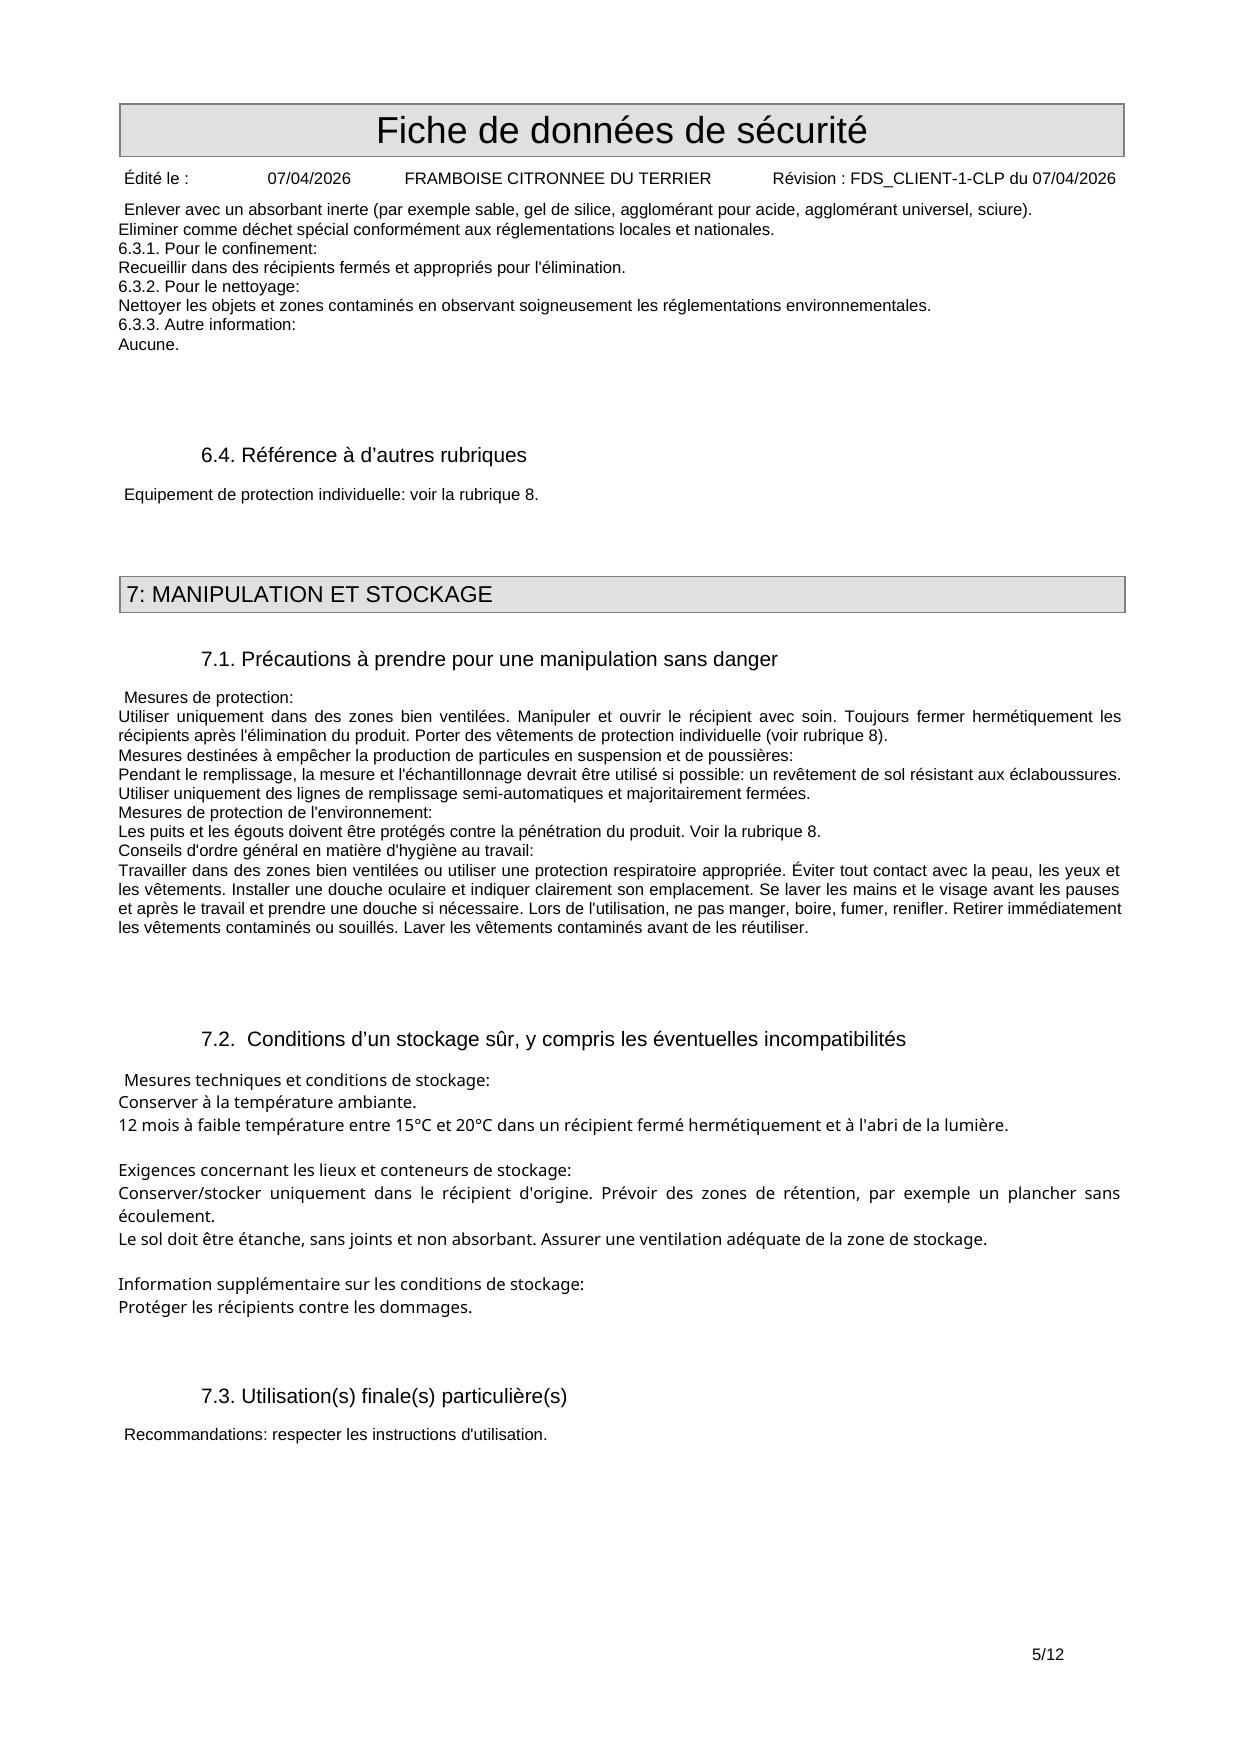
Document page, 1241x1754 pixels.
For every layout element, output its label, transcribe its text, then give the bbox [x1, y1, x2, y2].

text Mesures techniques et conditions de stockage: [118, 1068, 1122, 1091]
text Protéger les récipients contre les dommages. [118, 1295, 1122, 1318]
text Travailler dans des zones bien ventilées ou utiliser une protection respiratoire appropriée. Éviter tout contact avec la peau, les yeux et les vêtements. Installer une douche oculaire et indiquer clairement son emplacement. Se laver les mains et le visage avant les pauses et après le travail et prendre une douche si nécessaire. Lors de l'utilisation, ne pas manger, boire, fumer, renifler. Retirer immédiatement les vêtements contaminés ou souillés. Laver les vêtements contaminés avant de les réutiliser. [118, 860, 1122, 937]
text Mesures de protection de l'environnement: [118, 803, 1122, 822]
text Enlever avec un absorbant inerte (par exemple sable, gel de silice, agglomérant pour acide, agglomérant universel, sciure). [118, 200, 1122, 219]
text Pendant le remplissage, la mesure et l'échantillonnage devrait être utilisé si possible: un revêtement de sol résistant aux éclaboussures. Utiliser uniquement des lignes de remplissage semi-automatiques et majoritairement fermées. [118, 764, 1122, 803]
text Recueillir dans des récipients fermés et appropriés pour l'élimination. [118, 258, 1122, 277]
text 6.3.1. Pour le confinement: [118, 238, 1122, 258]
text Mesures destinées à empêcher la production de particules en suspension et de poussières: [118, 745, 1122, 764]
table_header 7: MANIPULATION ET STOCKAGE [121, 577, 1124, 612]
text Utiliser uniquement dans des zones bien ventilées. Manipuler et ouvrir le récipient avec soin. Toujours fermer hermétiquement les récipients après l'élimination du produit. Porter des vêtements de protection individuelle (voir rubrique 8). [118, 707, 1122, 745]
text Information supplémentaire sur les conditions de stockage: [118, 1273, 1122, 1295]
text Exigences concernant les lieux et conteneurs de stockage: [118, 1159, 1122, 1182]
text 12 mois à faible température entre 15°C et 20°C dans un récipient fermé hermétiquement et à l'abri de la lumière. [118, 1114, 1122, 1136]
text Nettoyer les objets et zones contaminés en observant soigneusement les réglementations environnementales. [118, 296, 1122, 315]
text Equipement de protection individuelle: voir la rubrique 8. [118, 484, 1122, 503]
text Le sol doit être étanche, sans joints et non absorbant. Assurer une ventilation adéquate de la zone de stockage. [118, 1227, 1122, 1250]
text Conserver à la température ambiante. [118, 1091, 1122, 1114]
table_header 7.1. Précautions à prendre pour une manipulation sans danger [195, 641, 1199, 676]
table_header 6.4. Référence à d’autres rubriques [195, 438, 1199, 472]
table_header 7.3. Utilisation(s) finale(s) particulière(s) [195, 1378, 1199, 1413]
table_header 7.2. Conditions d’un stockage sûr, y compris les éventuelles incompatibilités [195, 1021, 1199, 1056]
text Recommandations: respecter les instructions d'utilisation. [118, 1425, 1122, 1444]
text Conserver/stocker uniquement dans le récipient d'origine. Prévoir des zones de rétention, par exemple un plancher sans écoulement. [118, 1182, 1122, 1227]
text Les puits et les égouts doivent être protégés contre la pénétration du produit. Voir la rubrique 8. [118, 822, 1122, 841]
text Aucune. [118, 334, 1122, 353]
text 5/12 [118, 1645, 1122, 1664]
text 6.3.2. Pour le nettoyage: [118, 277, 1122, 296]
text Eliminer comme déchet spécial conformément aux réglementations locales et nationales. [118, 219, 1122, 238]
text Mesures de protection: [118, 688, 1122, 707]
text Édité le : 07/04/2026 FRAMBOISE CITRONNEE DU TERRIER Révision : FDS_CLIENT-1-CLP du 07/04/2026 [118, 169, 1122, 188]
table_header Fiche de données de sécurité [121, 105, 1123, 156]
text Conseils d'ordre général en matière d'hygiène au travail: [118, 841, 1122, 860]
text 6.3.3. Autre information: [118, 315, 1122, 334]
